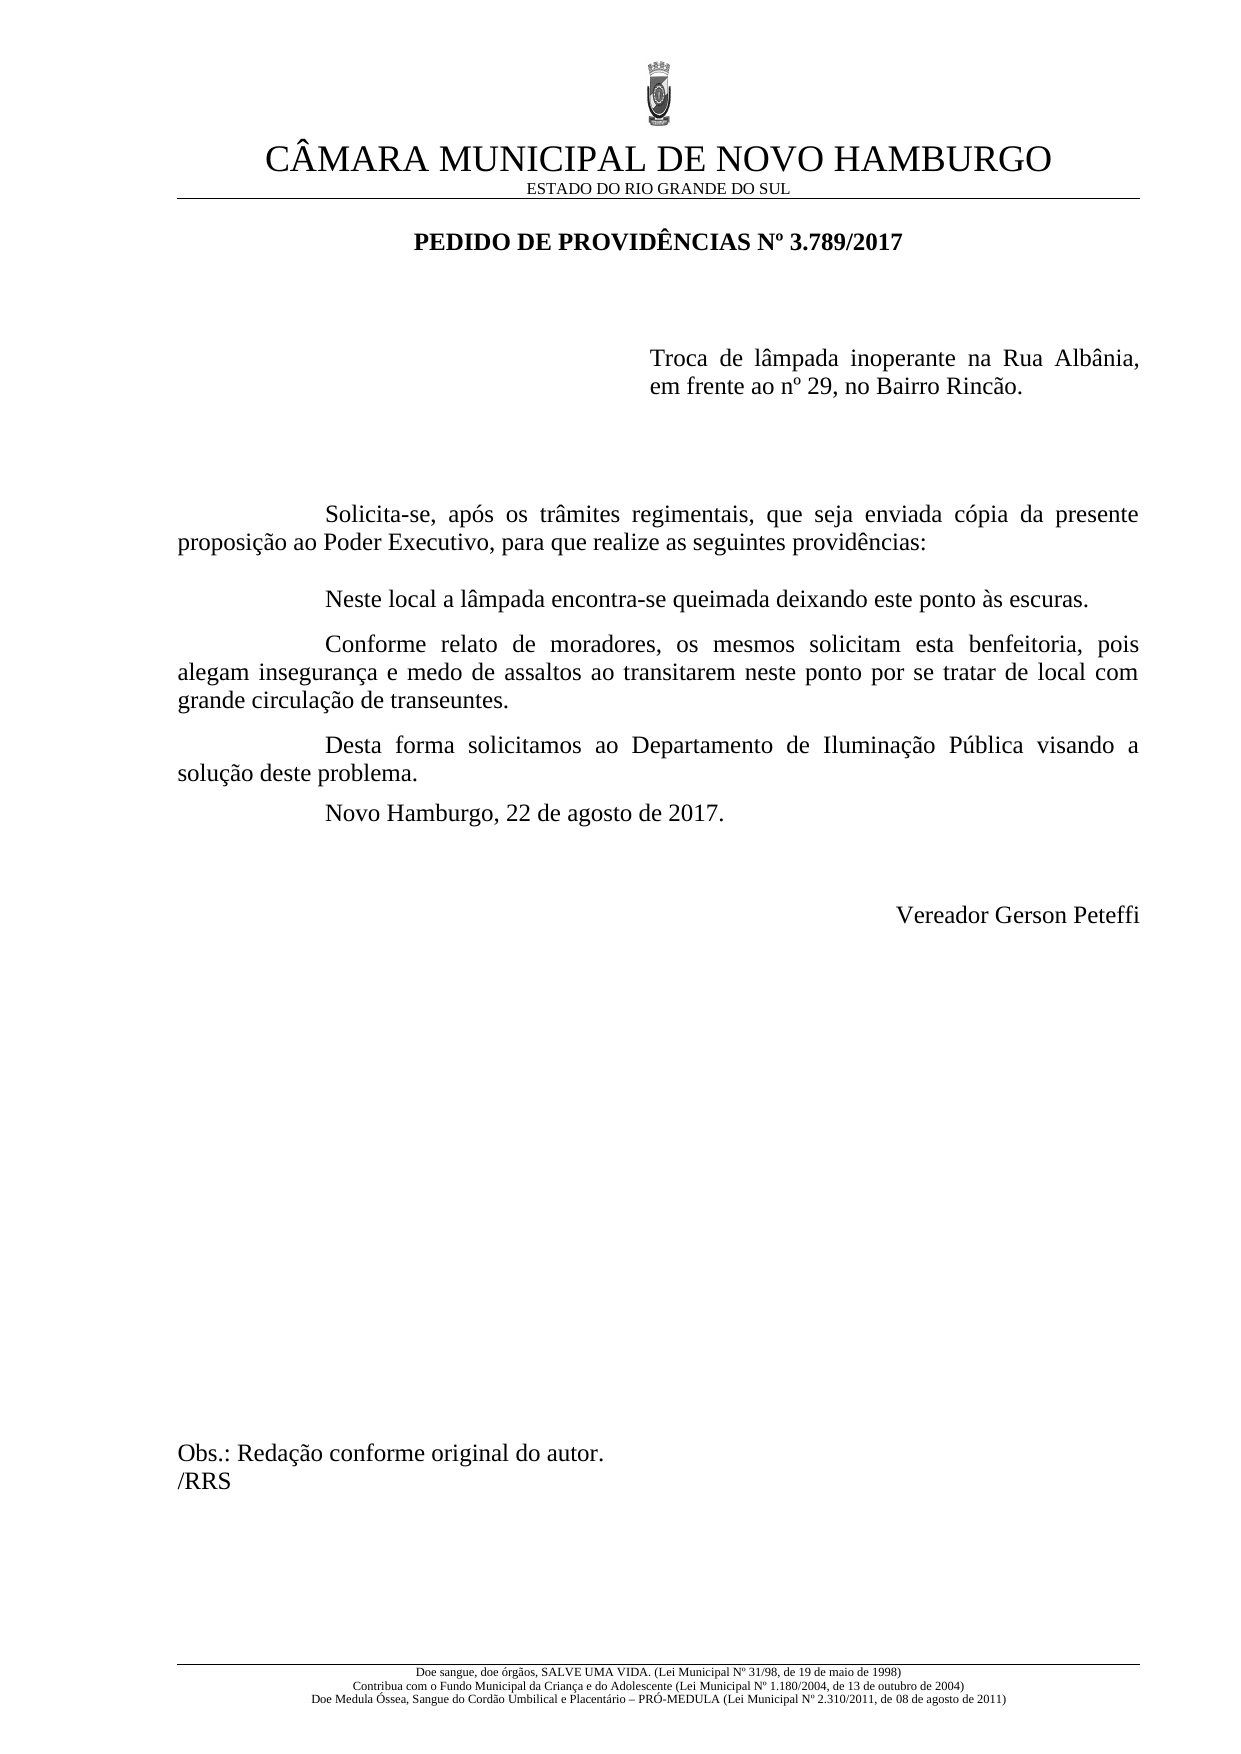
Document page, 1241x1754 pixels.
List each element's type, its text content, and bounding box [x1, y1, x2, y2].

text Obs.: Redação conforme original do autor. [177, 1439, 1140, 1467]
text Neste local a lâmpada encontra-se queimada deixando este ponto às escuras. [177, 585, 1140, 613]
text PEDIDO DE PROVIDÊNCIAS Nº 3.789/2017 [177, 228, 1140, 256]
text Conforme relato de moradores, os mesmos solicitam esta benfeitoria, pois alegam insegurança e medo de assaltos ao transitarem neste ponto por se tratar de local com grande circulação de transeuntes. [177, 631, 1140, 714]
text /RRS [177, 1467, 1140, 1495]
text Desta forma solicitamos ao Departamento de Iluminação Pública visando a solução deste problema. [177, 731, 1140, 787]
text Solicita-se, após os trâmites regimentais, que seja enviada cópia da presente proposição ao Poder Executivo, para que realize as seguintes providências: [177, 500, 1140, 556]
text Vereador Gerson Peteffi [177, 901, 1140, 929]
text Novo Hamburgo, 22 de agosto de 2017. [177, 799, 1140, 826]
text Troca de lâmpada inoperante na Rua Albânia, em frente ao nº 29, no Bairro Rincão. [649, 344, 1140, 400]
